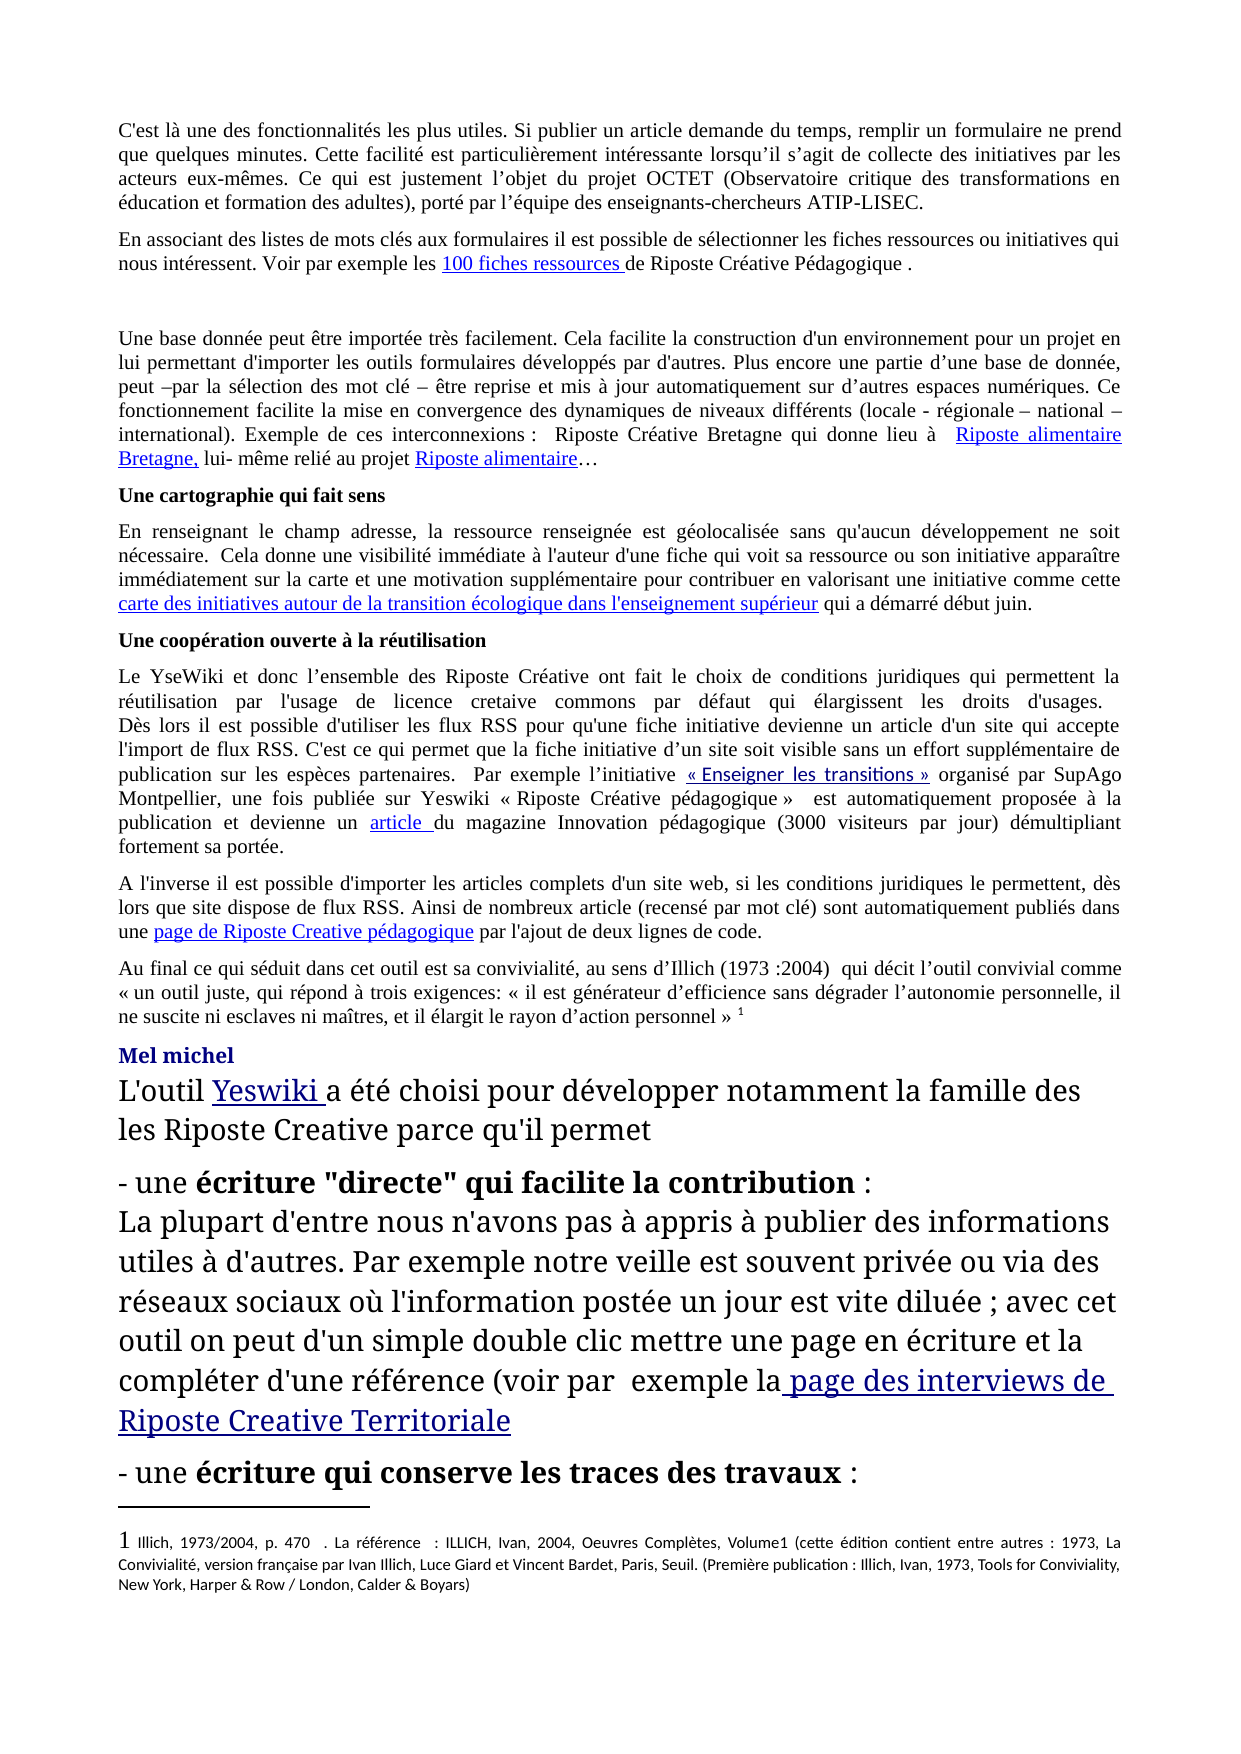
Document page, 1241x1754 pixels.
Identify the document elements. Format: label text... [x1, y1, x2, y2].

text Illich, 1973/2004, p. 470 . La référence : ILLICH, Ivan, 2004, Oeuvres Complètes, Volume1 (cette édition contient entre autres : 1973, La Convivialité, version française par Ivan Illich, Luce Giard et Vincent Bardet, Paris, Seuil. (Première publication : Illich, Ivan, 1973, Tools for Conviviality, New York, Harper & Row / London, Calder & Boyars) [118, 1525, 1122, 1594]
text En renseignant le champ adresse, la ressource renseignée est géolocalisée sans qu'aucun développement ne soit nécessaire. Cela donne une visibilité immédiate à l'auteur d'une fiche qui voit sa ressource ou son initiative apparaître immédiatement sur la carte et une motivation supplémentaire pour contribuer en valorisant une initiative comme cette carte des initiatives autour de la transition écologique dans l'enseignement supérieur qui a démarré début juin. [118, 519, 1122, 615]
text Le YseWiki et donc l’ensemble des Riposte Créative ont fait le choix de conditions juridiques qui permettent la réutilisation par l'usage de licence cretaive commons par défaut qui élargissent les droits d'usages. Dès lors il est possible d'utiliser les flux RSS pour qu'une fiche initiative devienne un article d'un site qui accepte l'import de flux RSS. C'est ce qui permet que la fiche initiative d’un site soit visible sans un effort supplémentaire de publication sur les espèces partenaires. Par exemple l’initiative « Enseigner les transitions » organisé par SupAgo Montpellier, une fois publiée sur Yeswiki « Riposte Créative pédagogique » est automatiquement proposée à la publication et devienne un article du magazine Innovation pédagogique (3000 visiteurs par jour) démultipliant fortement sa portée. [118, 664, 1122, 858]
text L'outil Yeswiki a été choisi pour développer notamment la famille des les Riposte Creative parce qu'il permet [118, 1070, 1122, 1149]
subtitle Mel michel [118, 1042, 1122, 1070]
text Une base donnée peut être importée très facilement. Cela facilite la construction d'un environnement pour un projet en lui permettant d'importer les outils formulaires développés par d'autres. Plus encore une partie d’une base de donnée, peut –par la sélection des mot clé – être reprise et mis à jour automatiquement sur d’autres espaces numériques. Ce fonctionnement facilite la mise en convergence des dynamiques de niveaux différents (locale - régionale – national –international). Exemple de ces interconnexions : Riposte Créative Bretagne qui donne lieu à Riposte alimentaire Bretagne, lui- même relié au projet Riposte alimentaire… [118, 326, 1122, 470]
text Une cartographie qui fait sens [118, 483, 1122, 507]
text C'est là une des fonctionnalités les plus utiles. Si publier un article demande du temps, remplir un formulaire ne prend que quelques minutes. Cette facilité est particulièrement intéressante lorsqu’il s’agit de collecte des initiatives par les acteurs eux-mêmes. Ce qui est justement l’objet du projet OCTET (Observatoire critique des transformations en éducation et formation des adultes), porté par l’équipe des enseignants-chercheurs ATIP‑LISEC. [118, 118, 1122, 214]
text Une coopération ouverte à la réutilisation [118, 628, 1122, 652]
text A l'inverse il est possible d'importer les articles complets d'un site web, si les conditions juridiques le permettent, dès lors que site dispose de flux RSS. Ainsi de nombreux article (recensé par mot clé) sont automatiquement publiés dans une page de Riposte Creative pédagogique par l'ajout de deux lignes de code. [118, 871, 1122, 943]
text - une écriture qui conserve les traces des travaux : [118, 1452, 1122, 1492]
text En associant des listes de mots clés aux formulaires il est possible de sélectionner les fiches ressources ou initiatives qui nous intéressent. Voir par exemple les 100 fiches ressources de Riposte Créative Pédagogique . [118, 227, 1122, 275]
text Au final ce qui séduit dans cet outil est sa convivialité, au sens d’Illich (1973 :2004) qui décit l’outil convivial comme « un outil juste, qui répond à trois exigences: « il est générateur d’efficience sans dégrader l’autonomie personnelle, il ne suscite ni esclaves ni maîtres, et il élargit le rayon d’action personnel » [118, 956, 1122, 1029]
text - une écriture "directe" qui facilite la contribution : La plupart d'entre nous n'avons pas à appris à publier des informations utiles à d'autres. Par exemple notre veille est souvent privée ou via des réseaux sociaux où l'information postée un jour est vite diluée ; avec cet outil on peut d'un simple double clic mettre une page en écriture et la compléter d'une référence (voir par exemple la page des interviews de Riposte Creative Territoriale [118, 1162, 1122, 1440]
